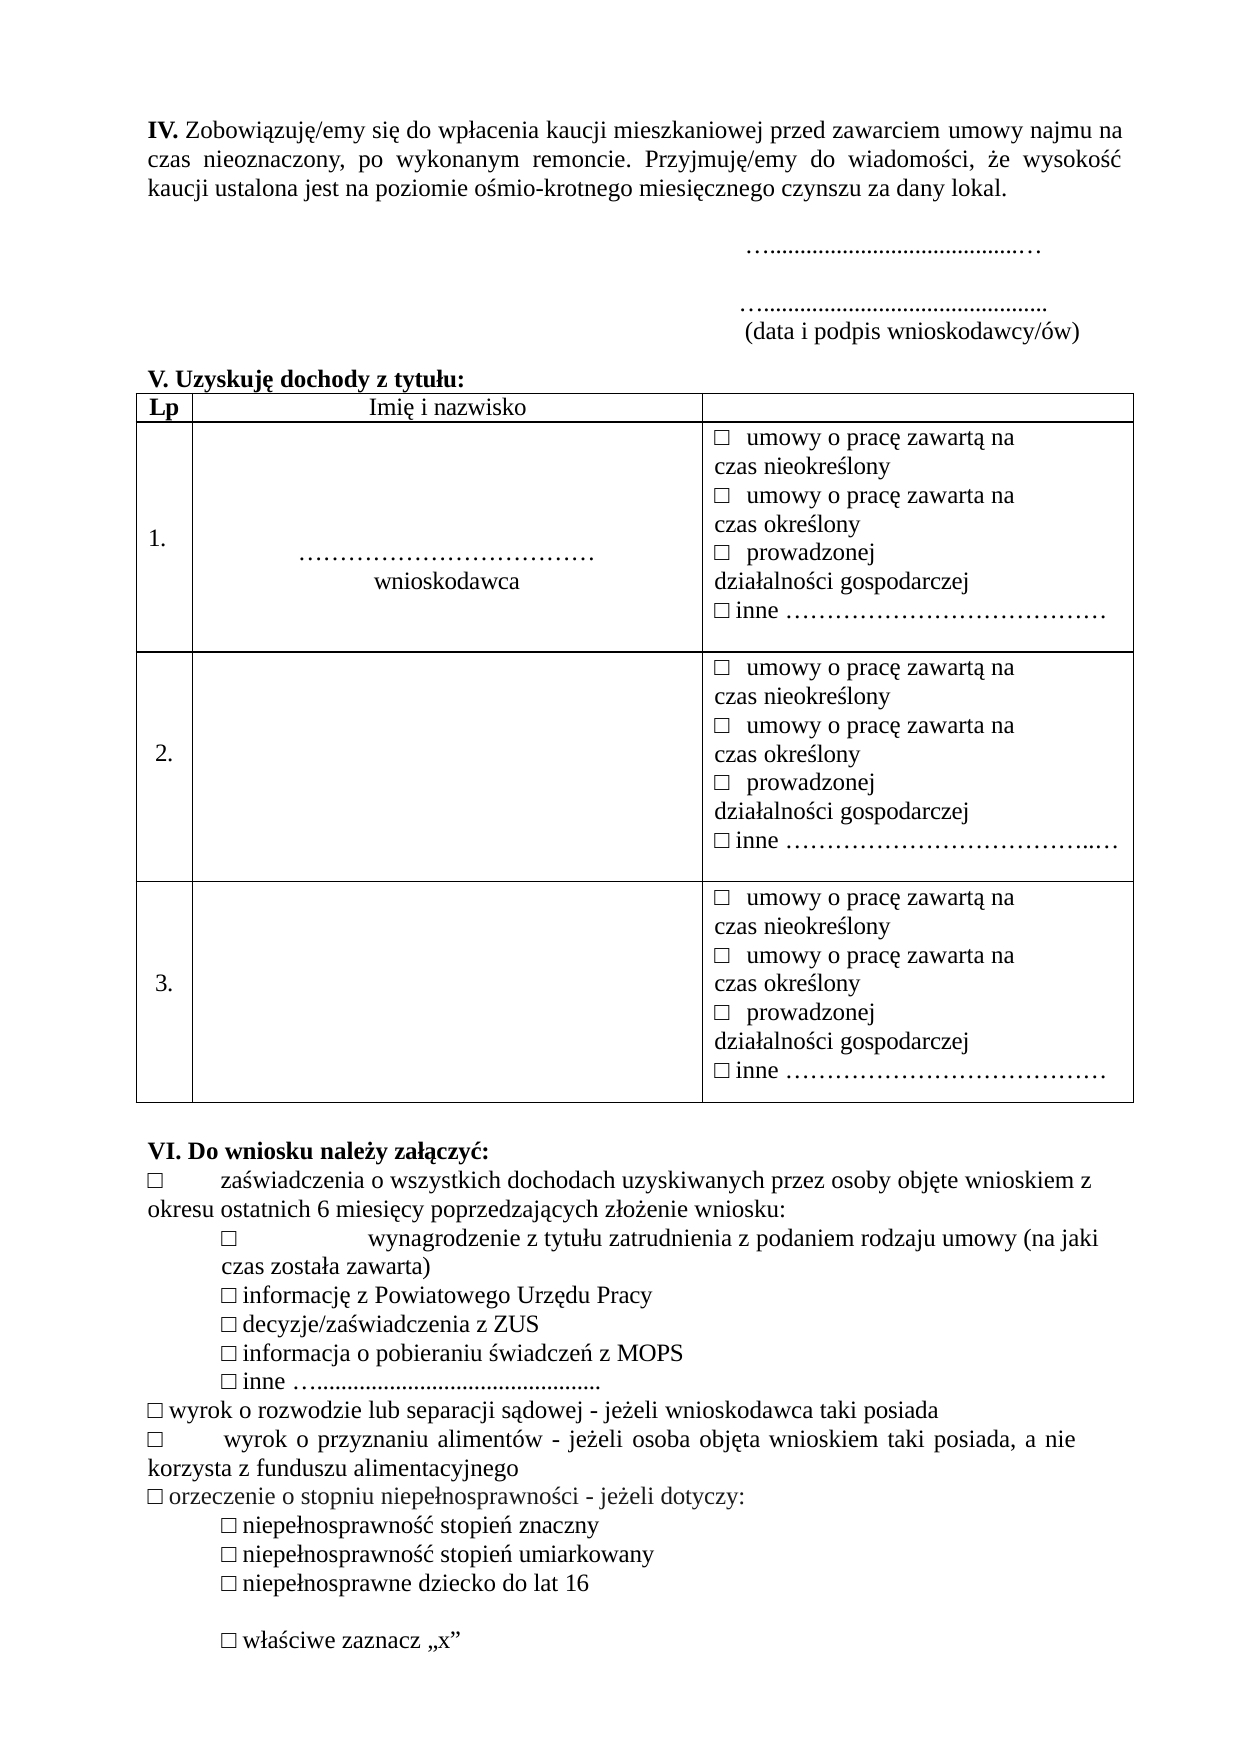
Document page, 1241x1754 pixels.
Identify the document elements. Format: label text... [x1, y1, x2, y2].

subtitle V. Uzyskuję dochody z tytułu: [147, 364, 1146, 393]
table_cell 1. [137, 423, 192, 651]
table_cell [193, 882, 702, 1102]
list inne …............................................... [221, 1366, 1146, 1395]
table_header [703, 394, 1133, 421]
table_cell ……………………………… wnioskodawca [193, 423, 702, 651]
table_header Lp [137, 394, 192, 421]
list informacja o pobieraniu świadczeń z MOPS [221, 1338, 1146, 1366]
text (data i podpis wnioskodawcy/ów) [744, 316, 1146, 345]
list IV. Zobowiązuję/emy się do wpłacenia kaucji mieszkaniowej przed zawarciem umowy najmu na czas nieoznaczony, po wykonanym remoncie. Przyjmuję/emy do wiadomości, że wysokość kaucji ustalona jest na poziomie ośmio-krotnego miesięcznego czynszu za dany lokal. [147, 115, 1122, 201]
table_cell umowy o pracę zawartą na czas nieokreślony umowy o pracę zawarta na czas określony prowadzonej działalności gospodarczej inne ………………………………..… [703, 653, 1133, 881]
list niepełnosprawne dziecko do lat 16 [221, 1568, 1146, 1596]
list niepełnosprawność stopień umiarkowany [221, 1539, 1146, 1568]
table_cell umowy o pracę zawartą na czas nieokreślony umowy o pracę zawarta na czas określony prowadzonej działalności gospodarczej inne ………………………………… [703, 423, 1133, 651]
list wyrok o przyznaniu alimentów - jeżeli osoba objęta wnioskiem taki posiada, a nie korzysta z funduszu alimentacyjnego [147, 1424, 1122, 1481]
list wyrok o rozwodzie lub separacji sądowej - jeżeli wnioskodawca taki posiada [147, 1395, 1146, 1424]
table_cell 3. [137, 882, 192, 1102]
list orzeczenie o stopniu niepełnosprawności - jeżeli dotyczy: [147, 1481, 1146, 1510]
text …............................................... [738, 288, 1146, 316]
list wynagrodzenie z tytułu zatrudnienia z podaniem rodzaju umowy (na jaki czas została zawarta) [221, 1223, 1099, 1280]
table_cell umowy o pracę zawartą na czas nieokreślony umowy o pracę zawarta na czas określony prowadzonej działalności gospodarczej inne ………………………………… [703, 882, 1133, 1102]
text ….........................................… [744, 230, 1146, 259]
table_cell [193, 653, 702, 881]
table_header Imię i nazwisko [193, 394, 702, 421]
table_cell 2. [137, 653, 192, 881]
list właściwe zaznacz „x” [221, 1625, 1146, 1654]
list informację z Powiatowego Urzędu Pracy [221, 1280, 1146, 1309]
list decyzje/zaświadczenia z ZUS [221, 1309, 1146, 1338]
list VI. Do wniosku należy załączyć: [147, 1136, 1146, 1165]
list zaświadczenia o wszystkich dochodach uzyskiwanych przez osoby objęte wnioskiem z okresu ostatnich 6 miesięcy poprzedzających złożenie wniosku: [147, 1165, 1113, 1223]
list niepełnosprawność stopień znaczny [221, 1510, 1146, 1539]
